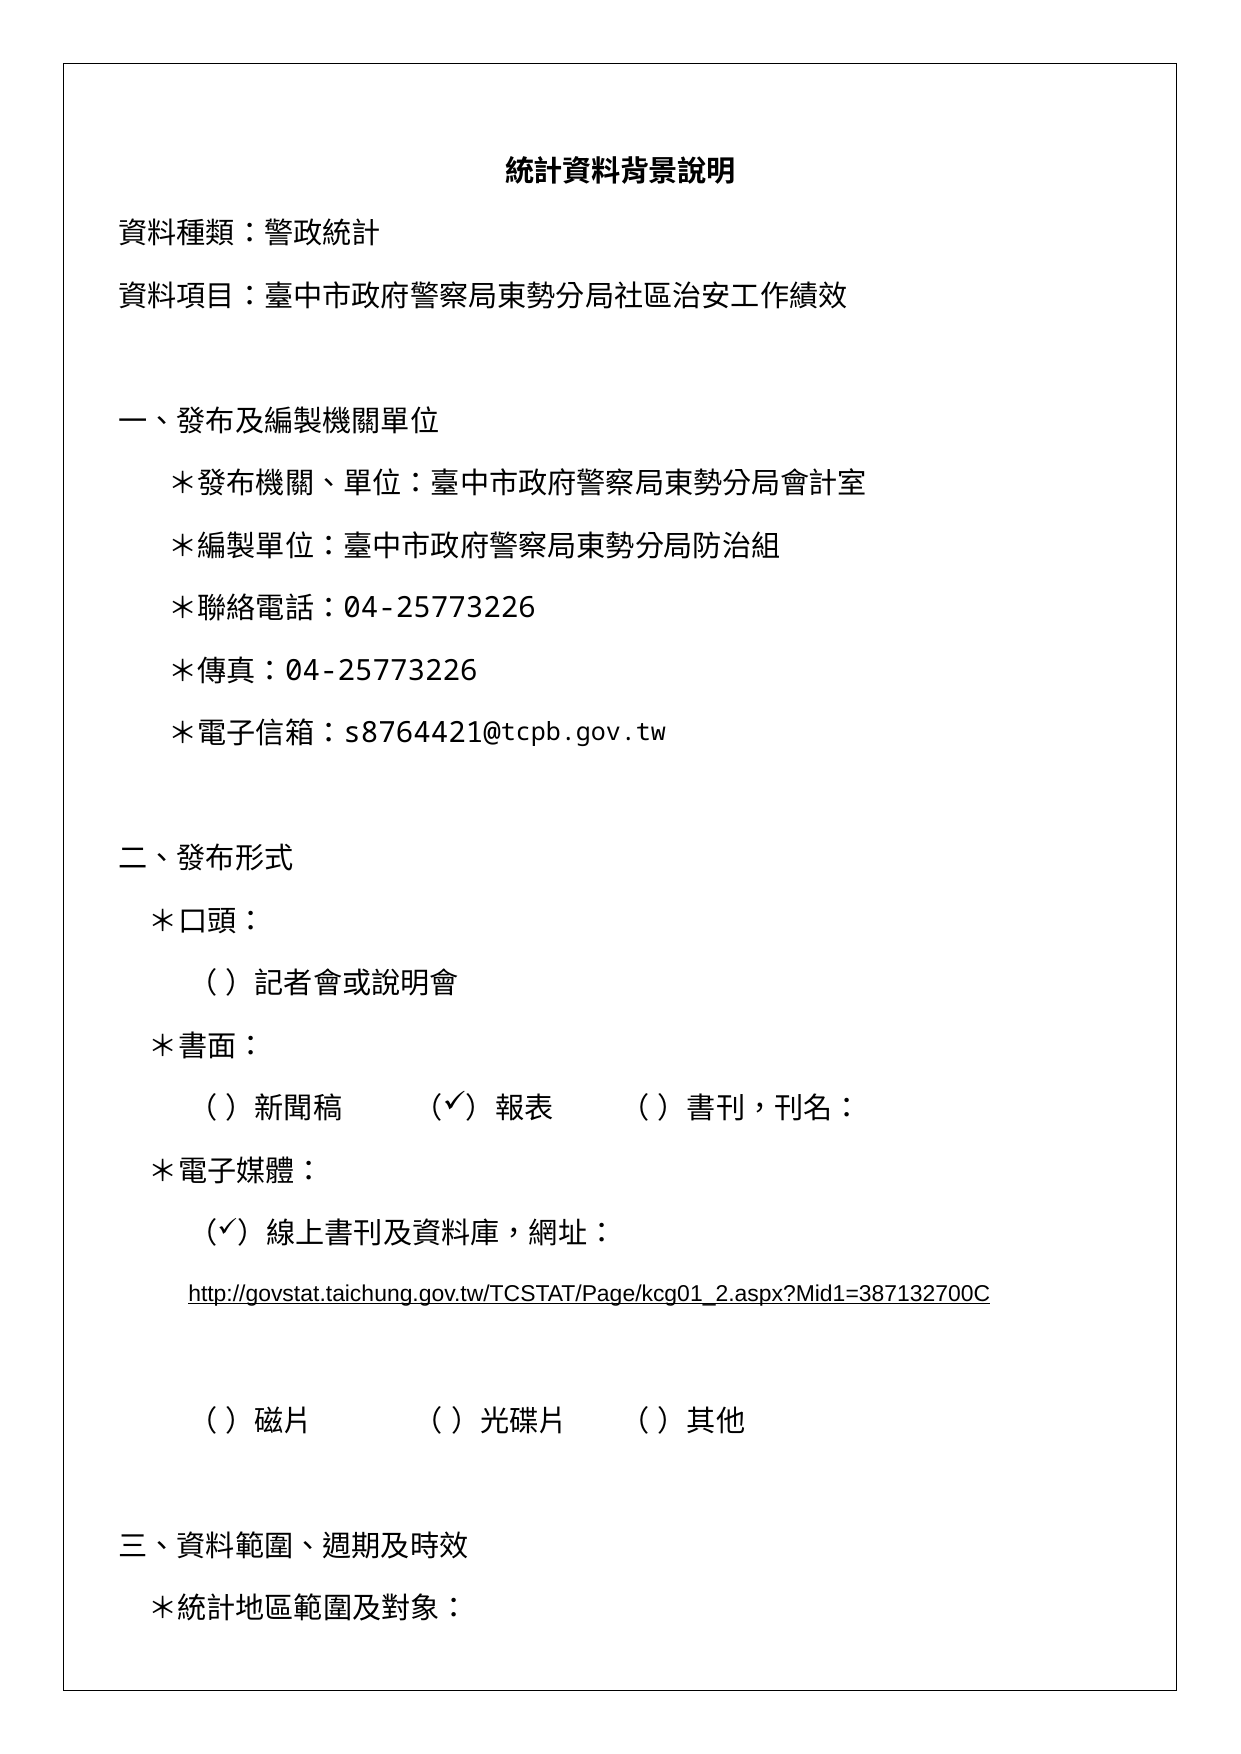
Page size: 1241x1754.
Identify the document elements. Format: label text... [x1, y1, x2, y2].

text （ ）磁片 （ ）光碟片 （ ）其他 [188, 1377, 1156, 1439]
text 一、發布及編製機關單位 [118, 377, 1122, 439]
text （ ）記者會或說明會 [188, 939, 1156, 1002]
text ＊發布機關、單位：臺中市政府警察局東勢分局會計室 [168, 439, 1122, 502]
text ＊電子信箱：s8764421@tcpb.gov.tw [168, 689, 1122, 752]
text ＊編製單位：臺中市政府警察局東勢分局防治組 [168, 502, 1122, 564]
text 三、資料範圍、週期及時效 [118, 1502, 1122, 1564]
text http://govstat.taichung.gov.tw/TCSTAT/Page/kcg01_2.aspx?Mid1=387132700C [188, 1252, 1156, 1314]
text ＊傳真：04-25773226 [168, 627, 1122, 689]
text ＊聯絡電話：04-25773226 [168, 564, 1122, 627]
text 統計資料背景說明 [118, 127, 1122, 189]
text ＊書面： [149, 1002, 1122, 1064]
text ＊電子媒體： [149, 1127, 1122, 1189]
text （ ）新聞稿 （）報表 （ ）書刊，刊名： [188, 1064, 1156, 1127]
text 資料種類：警政統計 [118, 189, 1122, 252]
text （）線上書刊及資料庫，網址： [188, 1189, 1156, 1252]
text ＊口頭： [149, 877, 1122, 939]
text 二、發布形式 [118, 814, 1122, 877]
text ＊統計地區範圍及對象： [148, 1564, 1122, 1627]
text 資料項目：臺中市政府警察局東勢分局社區治安工作績效 [118, 252, 1122, 314]
